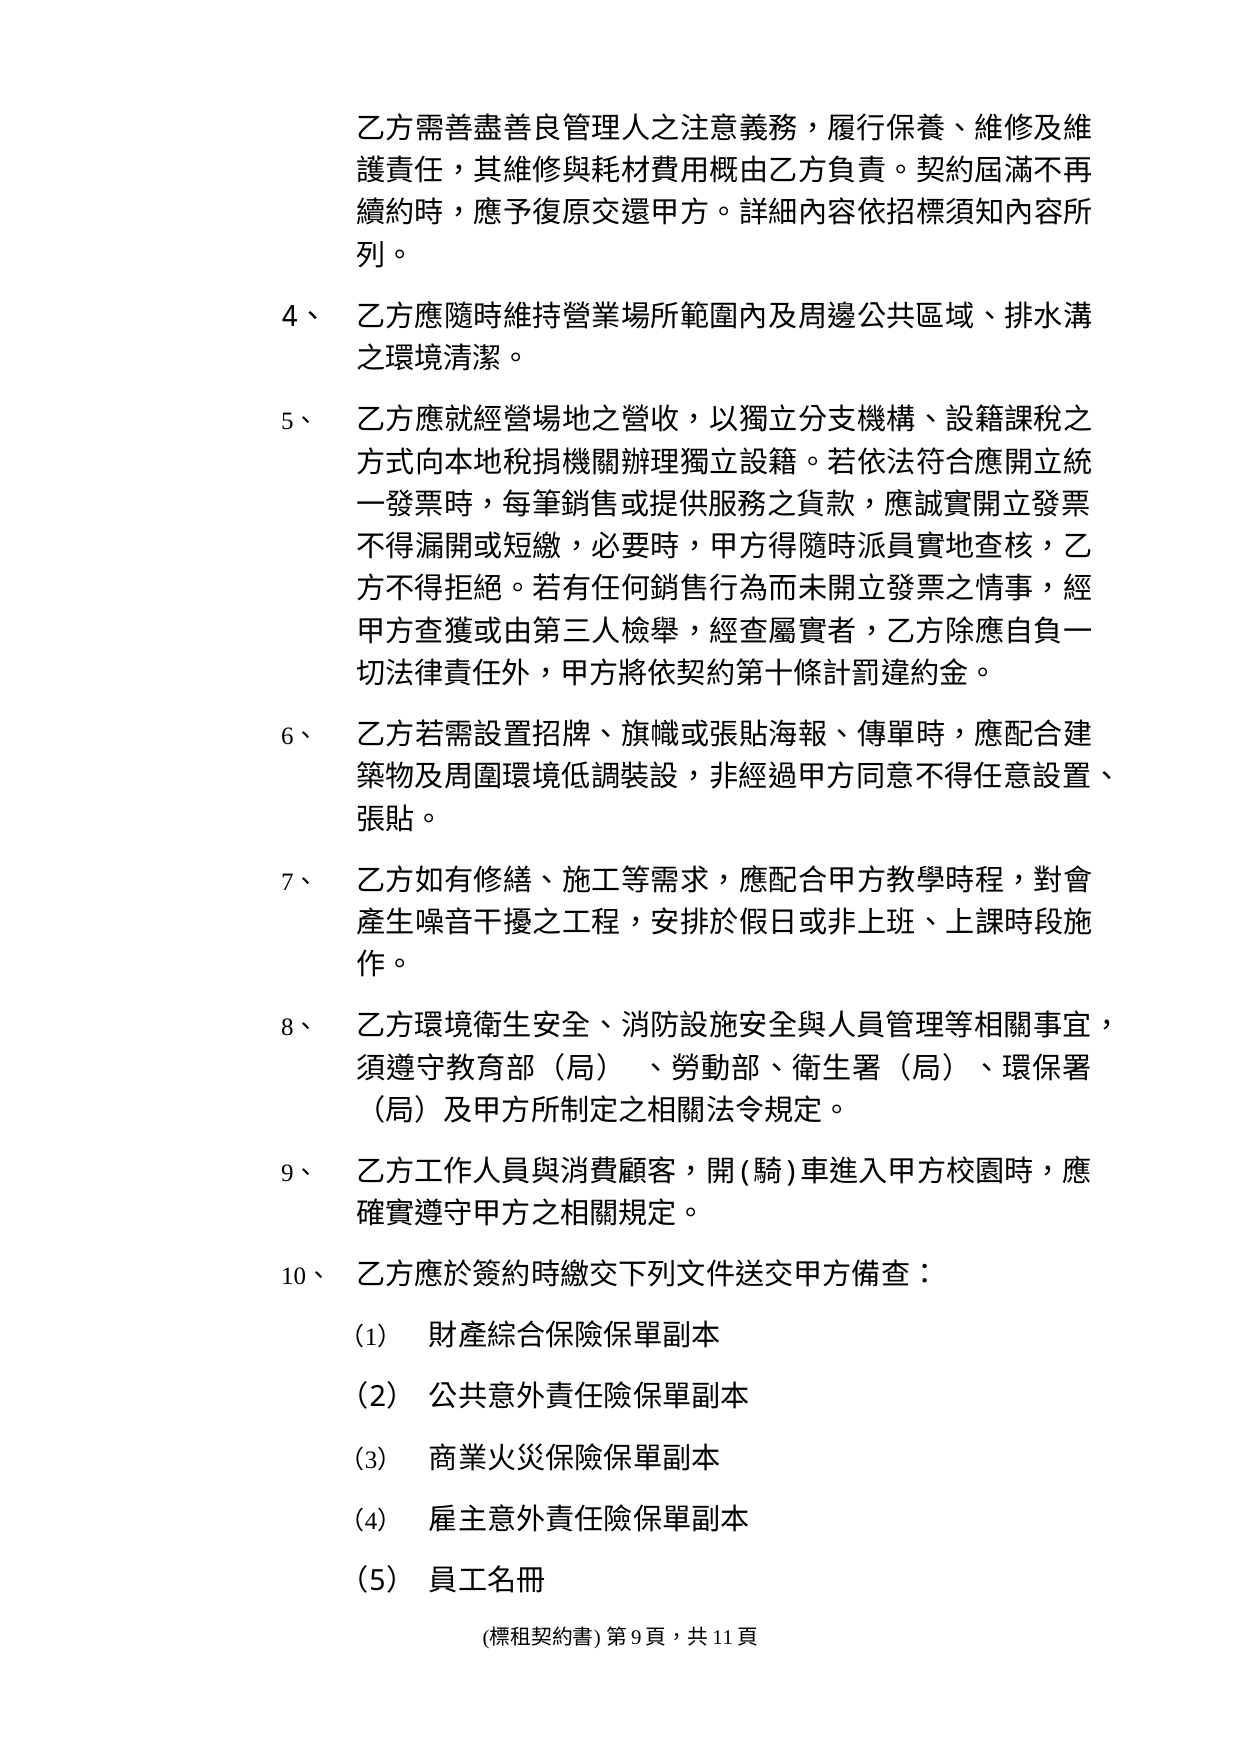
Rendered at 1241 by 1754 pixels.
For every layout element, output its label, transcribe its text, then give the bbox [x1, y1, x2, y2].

list 財產綜合保險保單副本 [339, 1312, 1092, 1354]
list 乙方環境衛生安全、消防設施安全與人員管理等相關事宜，須遵守教育部（局） 、勞動部、衛生署（局）、環保署（局）及甲方所制定之相關法令規定。 [281, 1002, 1092, 1129]
list 雇主意外責任險保單副本 [339, 1495, 1092, 1537]
list 乙方應就經營場地之營收，以獨立分支機構、設籍課稅之方式向本地稅捐機關辦理獨立設籍。若依法符合應開立統一發票時，每筆銷售或提供服務之貨款，應誠實開立發票，不得漏開或短繳，必要時，甲方得隨時派員實地查核，乙方不得拒絕。若有任何銷售行為而未開立發票之情事，經甲方查獲或由第三人檢舉，經查屬實者，乙方除應自負一切法律責任外，甲方將依契約第十條計罰違約金。 [281, 396, 1092, 692]
list 乙方若需設置招牌、旗幟或張貼海報、傳單時，應配合建築物及周圍環境低調裝設，非經過甲方同意不得任意設置、張貼。 [281, 711, 1092, 837]
list 乙方如有修繕、施工等需求，應配合甲方教學時程，對會產生噪音干擾之工程，安排於假日或非上班、上課時段施作。 [281, 856, 1092, 983]
list 乙方工作人員與消費顧客，開(騎)車進入甲方校園時，應確實遵守甲方之相關規定。 [281, 1147, 1092, 1232]
list 乙方應於簽約時繳交下列文件送交甲方備查： [281, 1251, 1092, 1293]
list 員工名冊 [339, 1556, 1092, 1599]
list 甲方所提供之場地與設備於決標後7日內列冊點交予乙方，乙方需善盡善良管理人之注意義務，履行保養、維修及維護責任，其維修與耗材費用概由乙方負責。契約屆滿不再續約時，應予復原交還甲方。詳細內容依招標須知內容所列。 [281, 104, 1092, 274]
list 乙方應隨時維持營業場所範圍內及周邊公共區域、排水溝之環境清潔。 [281, 292, 1092, 377]
list 公共意外責任險保單副本 [339, 1373, 1092, 1415]
list 商業火災保險保單副本 [339, 1434, 1092, 1476]
